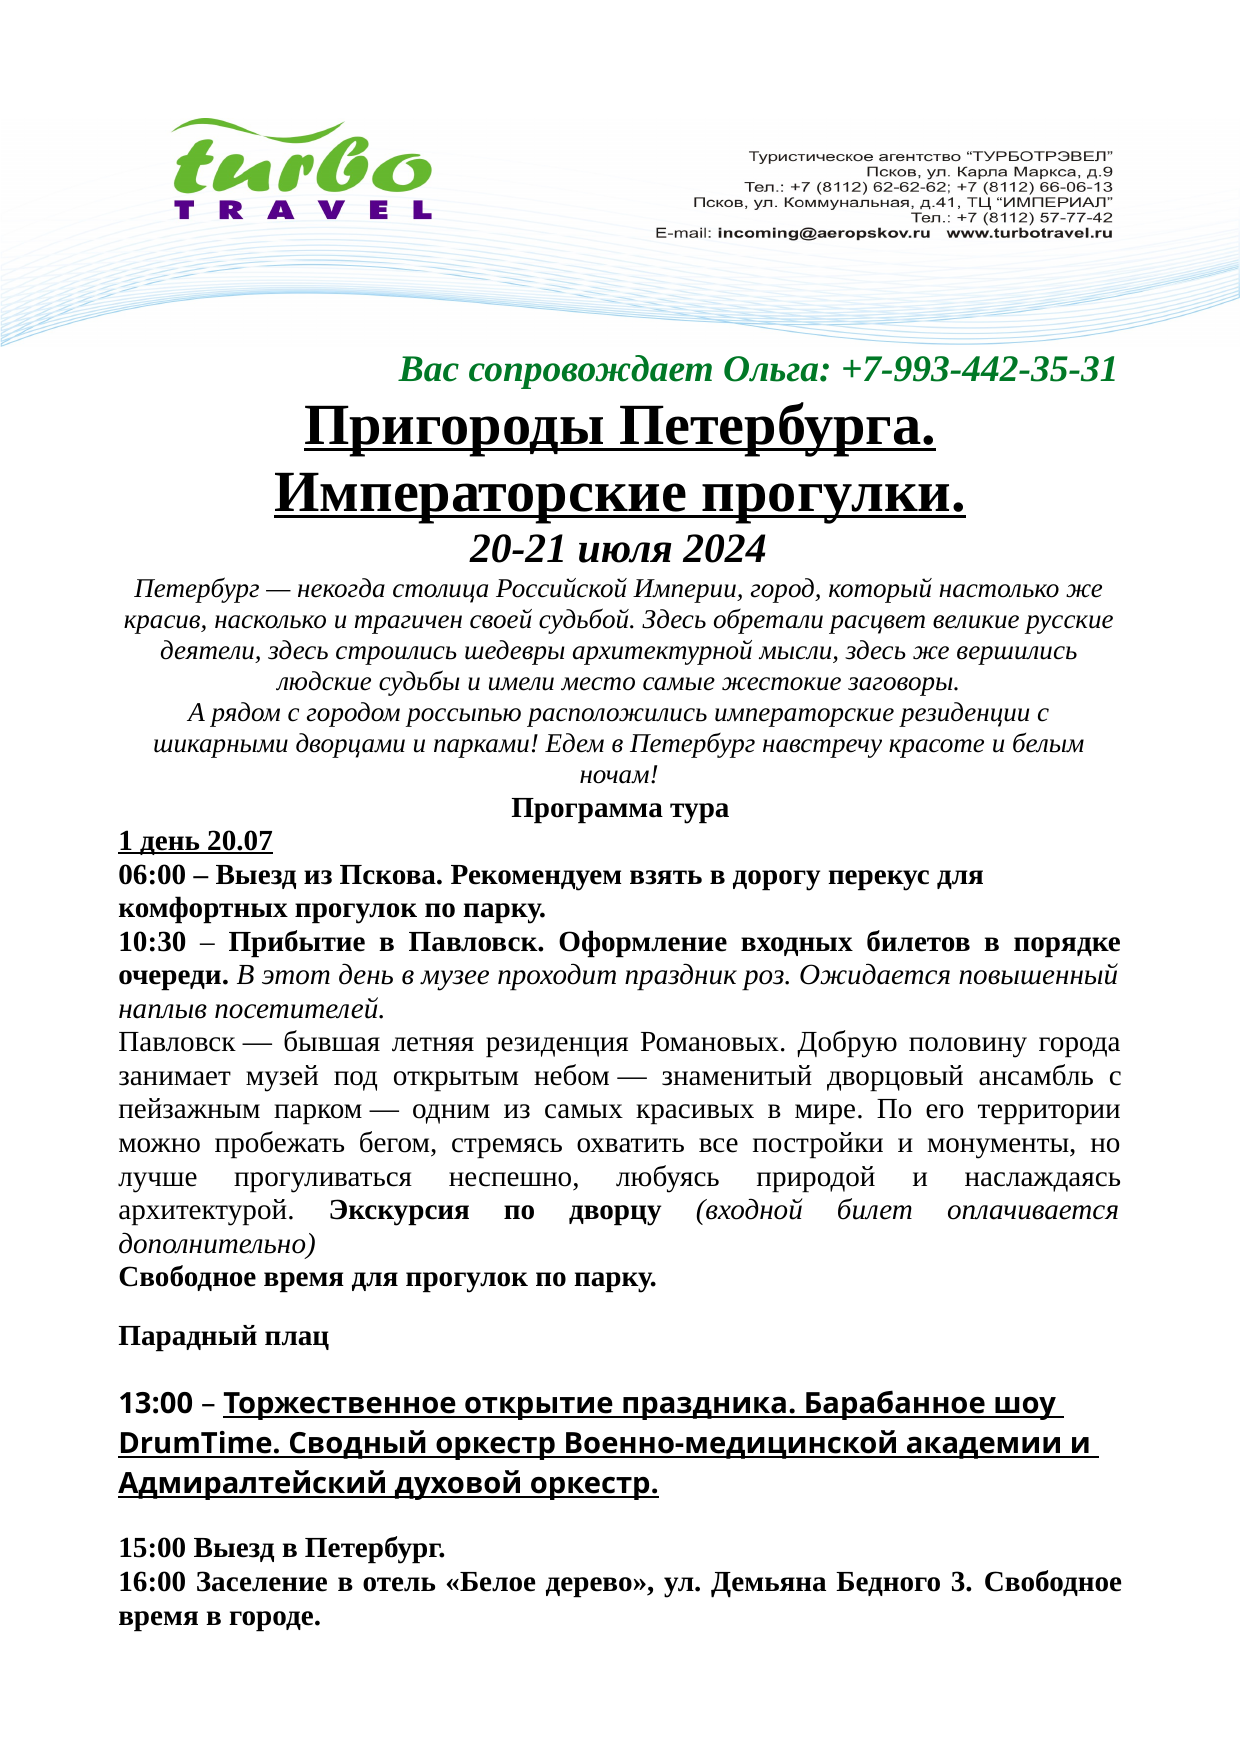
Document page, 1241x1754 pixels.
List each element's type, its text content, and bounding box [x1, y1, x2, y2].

text 13:00 – Торжественное открытие праздника. Барабанное шоу DrumTime. Сводный оркестр Военно-медицинской академии и Адмиралтейский духовой оркестр. [118, 1383, 1122, 1502]
picture [0, 118, 1240, 347]
text Свободное время для прогулок по парку. [118, 1259, 1122, 1293]
text 06:00 – Выезд из Пскова. Рекомендуем взять в дорогу перекус для комфортных прогулок по парку. [118, 857, 1122, 924]
text Вас сопровождает Ольга: +7-993-442-35-31 [118, 347, 1122, 390]
text 1 день 20.07 [118, 823, 1122, 857]
text 15:00 Выезд в Петербург. [118, 1531, 1122, 1564]
subtitle Парадный плац [118, 1318, 1122, 1351]
text 10:30 – Прибытие в Павловск. Оформление входных билетов в порядке очереди. В этот день в музее проходит праздник роз. Ожидается повышенный наплыв посетителей. [118, 924, 1122, 1024]
text А рядом с городом россыпью расположились императорские резиденции с шикарными дворцами и парками! Едем в Петербург навстречу красоте и белым ночам! [118, 696, 1122, 790]
text Петербург — некогда столица Российской Империи, город, который настолько же красив, насколько и трагичен своей судьбой. Здесь обретали расцвет великие русские деятели, здесь строились шедевры архитектурной мысли, здесь же вершились людские судьбы и имели место самые жестокие заговоры. [118, 572, 1122, 696]
text Пригороды Петербурга. Императорские прогулки. [118, 390, 1122, 524]
text 16:00 Заселение в отель «Белое дерево», ул. Демьяна Бедного 3. Свободное время в городе. [118, 1564, 1122, 1631]
text Программа тура [118, 790, 1122, 823]
text Павловск — бывшая летняя резиденция Романовых. Добрую половину города занимает музей под открытым небом — знаменитый дворцовый ансамбль с пейзажным парком — одним из самых красивых в мире. По его территории можно пробежать бегом, стремясь охватить все постройки и монументы, но лучше прогуливаться неспешно, любуясь природой и наслаждаясь архитектурой. Экскурсия по дворцу (входной билет оплачивается дополнительно) [118, 1024, 1122, 1259]
text 20-21 июля 2024 [118, 524, 1122, 572]
